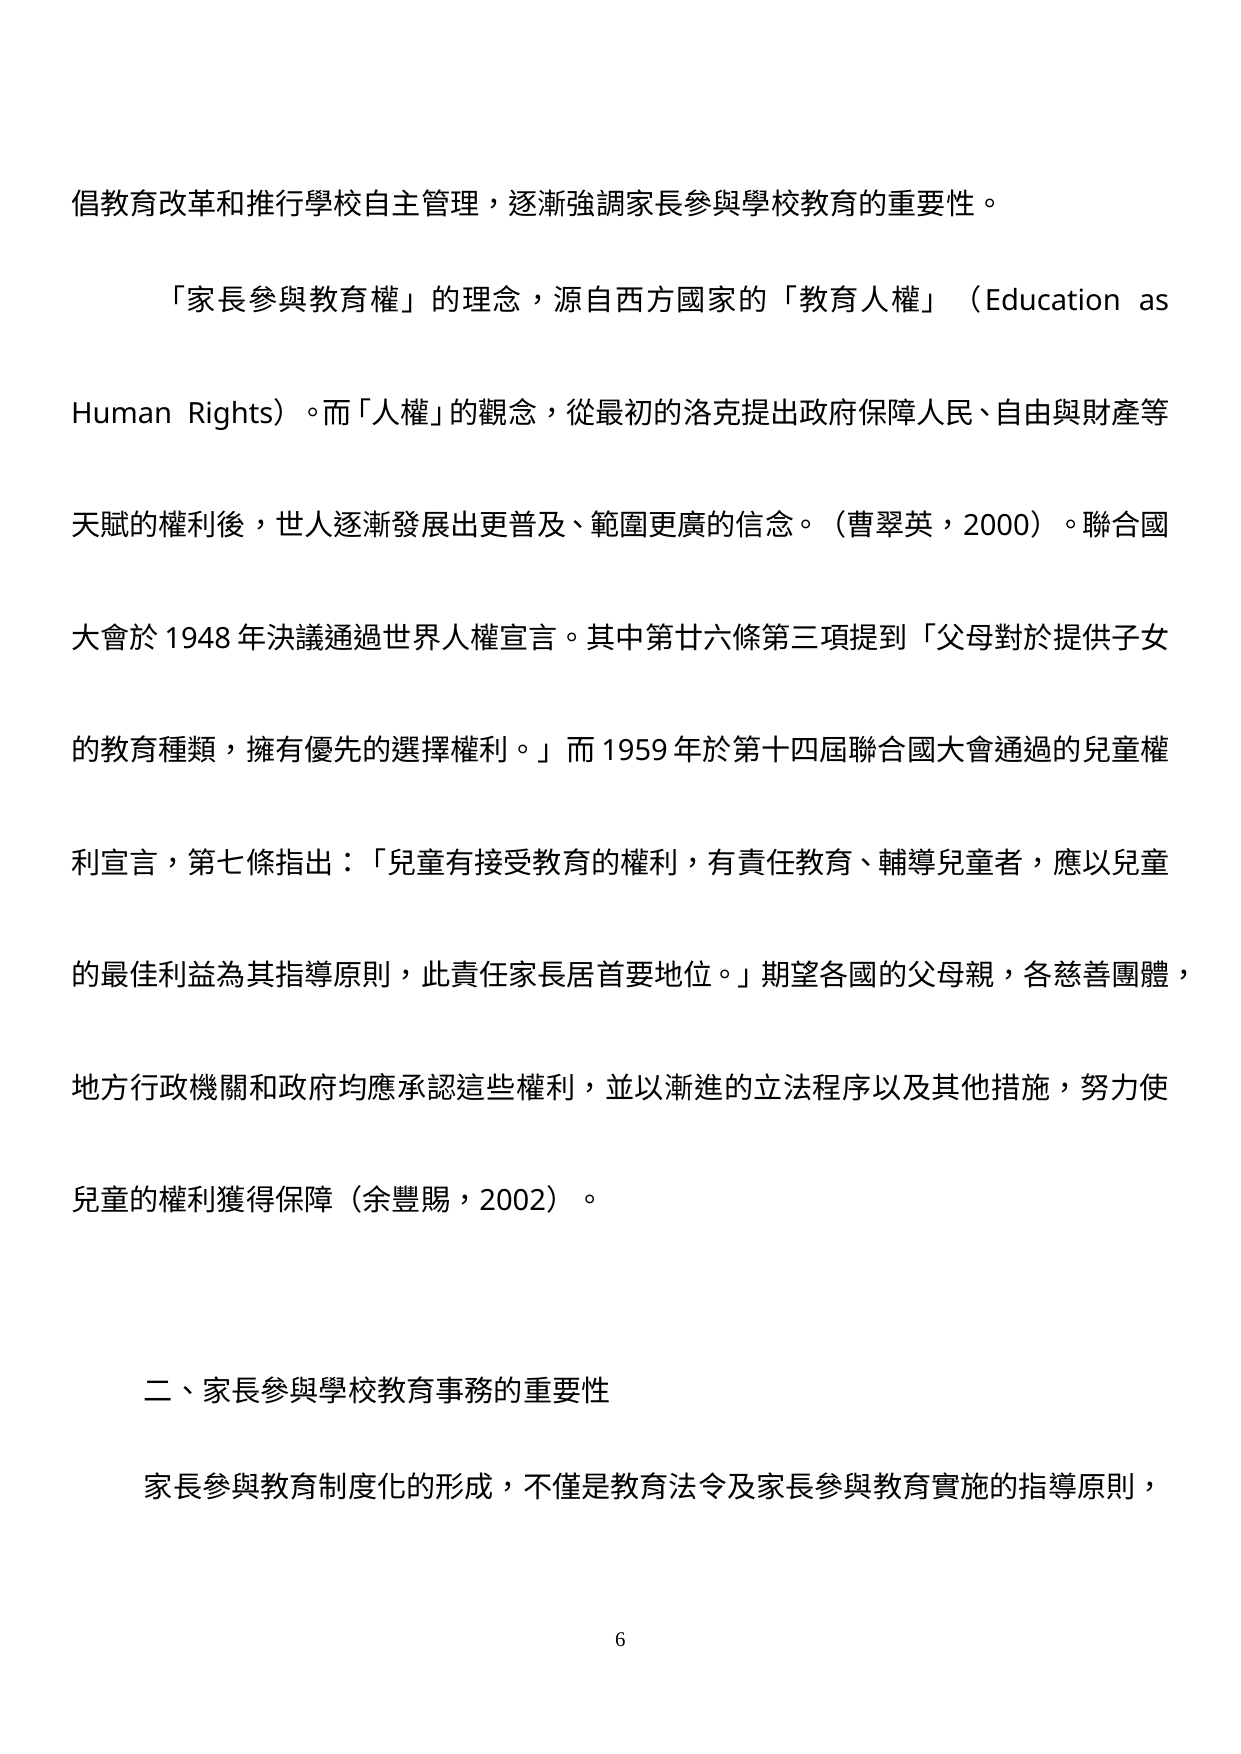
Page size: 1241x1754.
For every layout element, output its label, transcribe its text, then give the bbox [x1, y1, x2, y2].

text 家長參與教育制度化的形成，不僅是教育法令及家長參與教育實施的指導原則，也提供了我國未來家長與學校教育的互動方向，將使現階段國民教育的結構與體制有所改變，它所影響的層面可以說相當廣泛而且深遠。隨著「教師法」、「教育基本法」、「國民教育法」頒佈實施以來，家長參與學校校務及教育活動的理念已普遍受到重視；家長應該而且有權利參與子女教育過程的體認與呼聲，已被越來越多的人所接受（行政院教育改革審議委員會，1996；吳永裕，1995；張茂源，2001）。因此，現在從國內專家學者對家長參與的重要性說明如下：（丁金松，2001；國民教育法規選輯，2004；教育部，2005；葉榮福，2002；楊振昇，2005） [71, 1448, 1169, 1523]
text 倡教育改革和推行學校自主管理，逐漸強調家長參與學校教育的重要性。 [71, 164, 1169, 239]
text 「家長參與教育權」的理念，源自西方國家的「教育人權」（Education as Human Rights）。而「人權」的觀念，從最初的洛克提出政府保障人民、自由與財產等天賦的權利後，世人逐漸發展出更普及、範圍更廣的信念。（曹翠英，2000）。聯合國大會於1948年決議通過世界人權宣言。其中第廿六條第三項提到「父母對於提供子女的教育種類，擁有優先的選擇權利。」而1959年於第十四屆聯合國大會通過的兒童權利宣言，第七條指出：「兒童有接受教育的權利，有責任教育、輔導兒童者，應以兒童的最佳利益為其指導原則，此責任家長居首要地位。」期望各國的父母親，各慈善團體，地方行政機關和政府均應承認這些權利，並以漸進的立法程序以及其他措施，努力使兒童的權利獲得保障（余豐賜，2002）。 [71, 261, 1169, 1236]
text 二、家長參與學校教育事務的重要性 [71, 1352, 1169, 1427]
